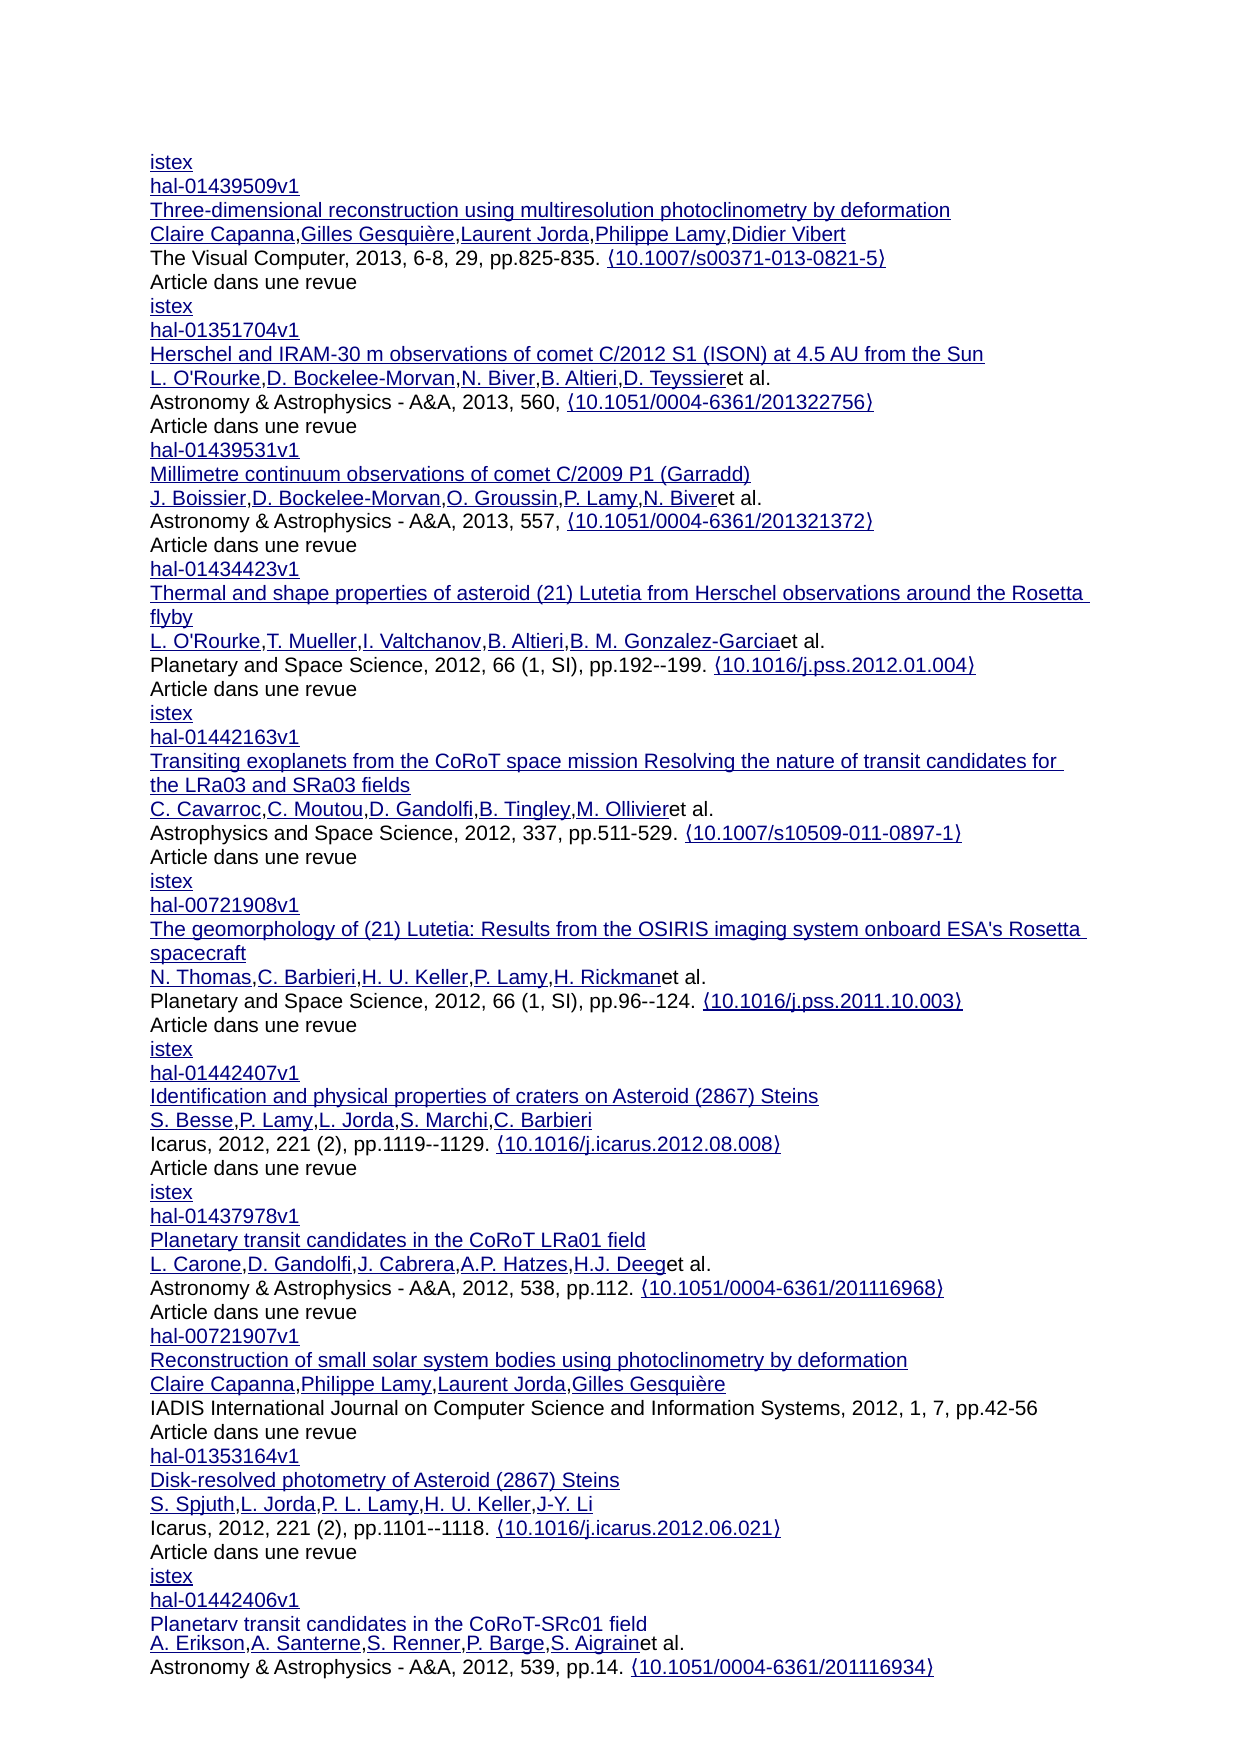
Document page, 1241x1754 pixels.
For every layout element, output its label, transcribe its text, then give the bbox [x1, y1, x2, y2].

table_cell Transiting exoplanets from the CoRoT space mission Resolving the nature of transit candidates for the LRa03 and SRa03 fields C. Cavarroc,C. Moutou,D. Gandolfi,B. Tingley,M. Ollivieret al. Astrophysics and Space Science, 2012, 337, pp.511-529. ⟨10.1007/s10509-011-0897-1⟩ Article dans une revue istex hal-00721908v1 [150, 749, 1090, 917]
table_cell Herschel and IRAM-30 m observations of comet C/2012 S1 (ISON) at 4.5 AU from the Sun L. O'Rourke,D. Bockelee-Morvan,N. Biver,B. Altieri,D. Teyssieret al. Astronomy & Astrophysics - A&A, 2013, 560, ⟨10.1051/0004-6361/201322756⟩ Article dans une revue hal-01439531v1 [150, 342, 1090, 461]
table_cell Planetary transit candidates in the CoRoT-SRc01 field A. Erikson,A. Santerne,S. Renner,P. Barge,S. Aigrainet al. Astronomy & Astrophysics - A&A, 2012, 539, pp.14. ⟨10.1051/0004-6361/201116934⟩ [150, 1611, 1090, 1679]
table_cell Identification and physical properties of craters on Asteroid (2867) Steins S. Besse,P. Lamy,L. Jorda,S. Marchi,C. Barbieri Icarus, 2012, 221 (2), pp.1119--1129. ⟨10.1016/j.icarus.2012.08.008⟩ Article dans une revue istex hal-01437978v1 [150, 1084, 1090, 1228]
table_cell The geomorphology of (21) Lutetia: Results from the OSIRIS imaging system onboard ESA's Rosetta spacecraft N. Thomas,C. Barbieri,H. U. Keller,P. Lamy,H. Rickmanet al. Planetary and Space Science, 2012, 66 (1, SI), pp.96--124. ⟨10.1016/j.pss.2011.10.003⟩ Article dans une revue istex hal-01442407v1 [150, 917, 1090, 1084]
table_cell Planetary transit candidates in the CoRoT LRa01 field L. Carone,D. Gandolfi,J. Cabrera,A.P. Hatzes,H.J. Deeget al. Astronomy & Astrophysics - A&A, 2012, 538, pp.112. ⟨10.1051/0004-6361/201116968⟩ Article dans une revue hal-00721907v1 [150, 1228, 1090, 1348]
table_cell Reconstruction of small solar system bodies using photoclinometry by deformation Claire Capanna,Philippe Lamy,Laurent Jorda,Gilles Gesquière IADIS International Journal on Computer Science and Information Systems, 2012, 1, 7, pp.42-56 Article dans une revue hal-01353164v1 [150, 1348, 1090, 1468]
table_cell Thermal and shape properties of asteroid (21) Lutetia from Herschel observations around the Rosetta [150, 581, 1090, 602]
table_cell Disk-resolved photometry of Asteroid (2867) Steins S. Spjuth,L. Jorda,P. L. Lamy,H. U. Keller,J-Y. Li Icarus, 2012, 221 (2), pp.1101--1118. ⟨10.1016/j.icarus.2012.06.021⟩ Article dans une revue istex hal-01442406v1 [150, 1468, 1090, 1611]
table_cell istex hal-01439509v1 [150, 150, 1090, 198]
table_cell Millimetre continuum observations of comet C/2009 P1 (Garradd) J. Boissier,D. Bockelee-Morvan,O. Groussin,P. Lamy,N. Biveret al. Astronomy & Astrophysics - A&A, 2013, 557, ⟨10.1051/0004-6361/201321372⟩ Article dans une revue hal-01434423v1 [150, 461, 1090, 581]
table_cell flyby L. O'Rourke,T. Mueller,I. Valtchanov,B. Altieri,B. M. Gonzalez-Garciaet al. Planetary and Space Science, 2012, 66 (1, SI), pp.192--199. ⟨10.1016/j.pss.2012.01.004⟩ Article dans une revue istex hal-01442163v1 [150, 603, 1090, 749]
table_cell Three-dimensional reconstruction using multiresolution photoclinometry by deformation Claire Capanna,Gilles Gesquière,Laurent Jorda,Philippe Lamy,Didier Vibert The Visual Computer, 2013, 6-8, 29, pp.825-835. ⟨10.1007/s00371-013-0821-5⟩ Article dans une revue istex hal-01351704v1 [150, 198, 1090, 342]
